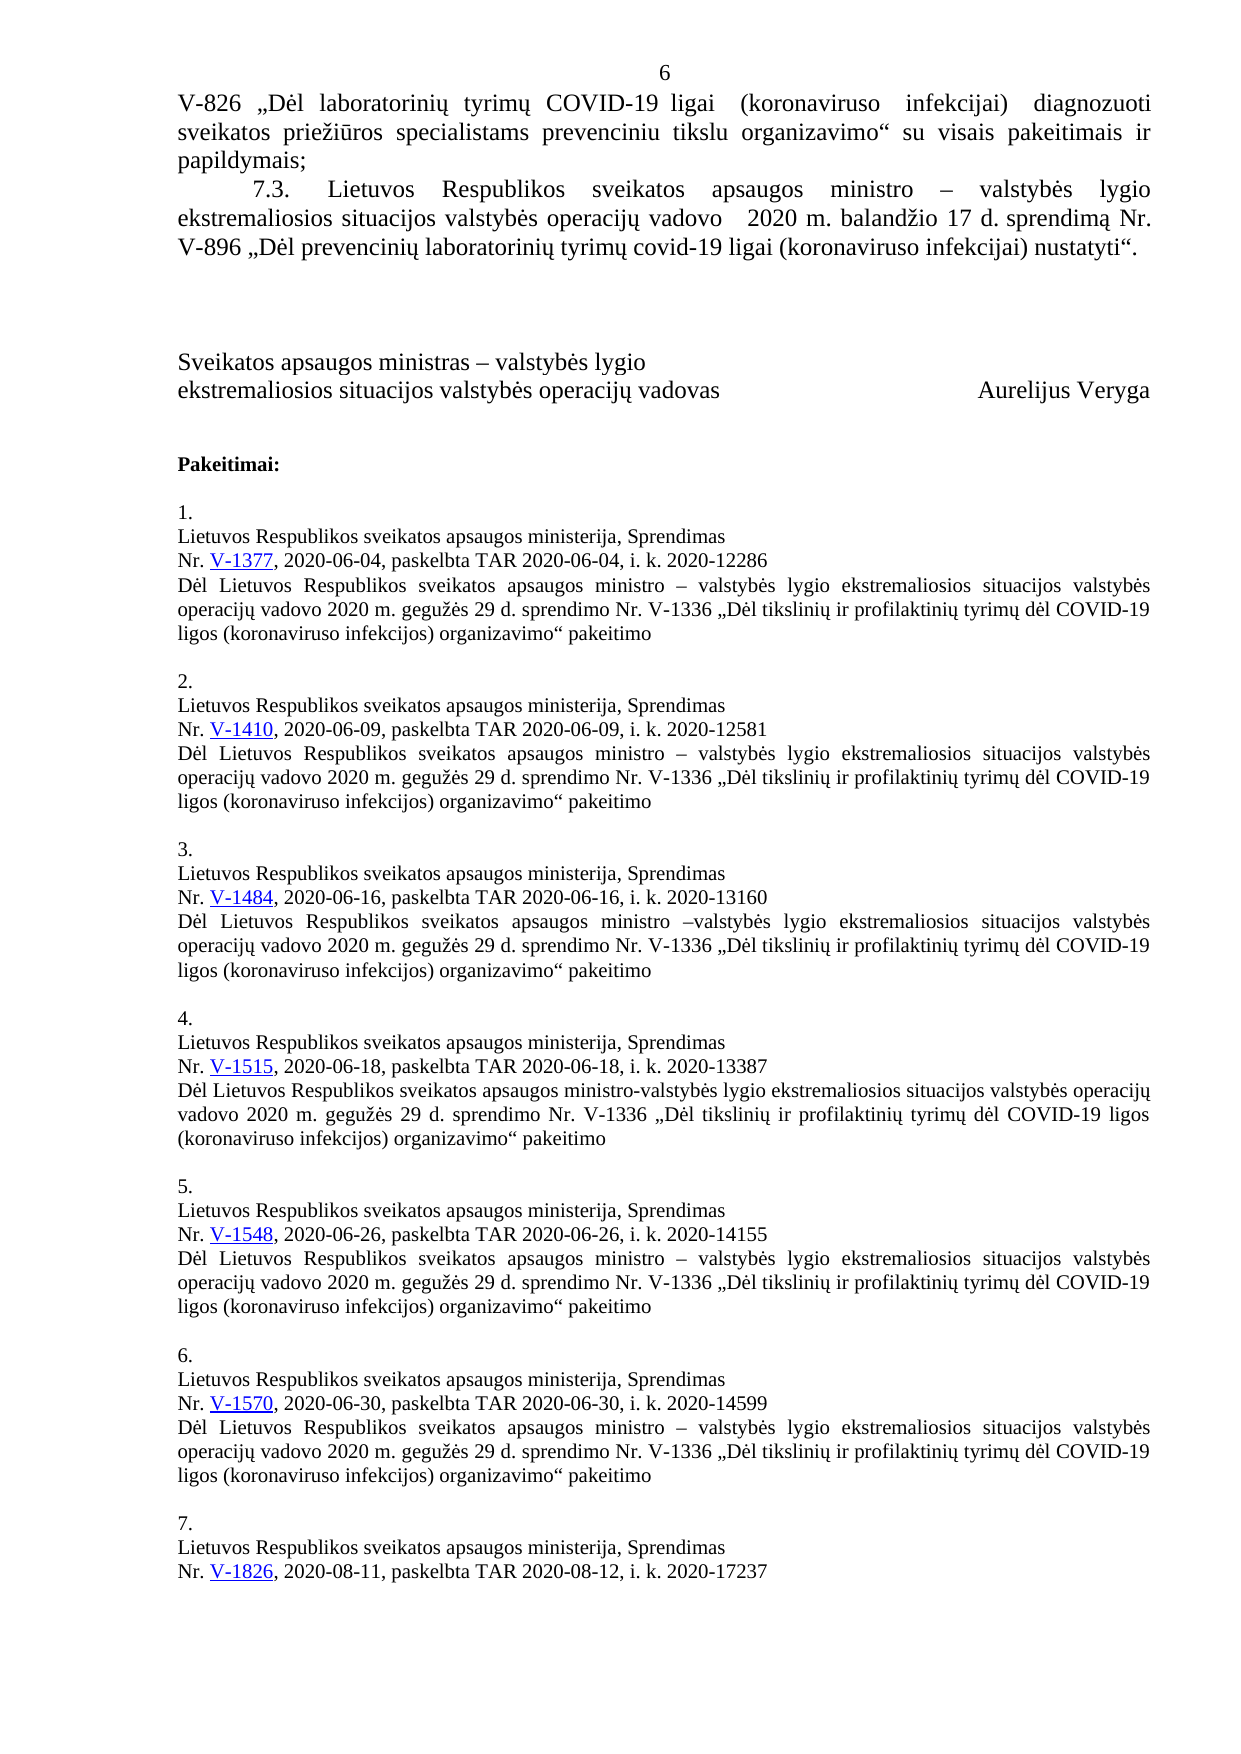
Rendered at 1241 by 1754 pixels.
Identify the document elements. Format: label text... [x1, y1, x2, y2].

text Lietuvos Respublikos sveikatos apsaugos ministerija, Sprendimas [177, 693, 1152, 717]
text ekstremaliosios situacijos valstybės operacijų vadovas Aurelijus Veryga [177, 375, 1152, 404]
text Nr. V-1377, 2020-06-04, paskelbta TAR 2020-06-04, i. k. 2020-12286 [177, 548, 1152, 572]
text 5. [177, 1174, 1152, 1198]
text Pakeitimai: [177, 452, 1152, 476]
text Lietuvos Respublikos sveikatos apsaugos ministerija, Sprendimas [177, 1367, 1152, 1391]
text Lietuvos Respublikos sveikatos apsaugos ministerija, Sprendimas [177, 861, 1152, 885]
text Nr. V-1826, 2020-08-11, paskelbta TAR 2020-08-12, i. k. 2020-17237 [177, 1559, 1152, 1583]
text 1. [177, 500, 1152, 524]
text 7.3. Lietuvos Respublikos sveikatos apsaugos ministro – valstybės lygio ekstremaliosios situacijos valstybės operacijų vadovo 2020 m. balandžio 17 d. sprendimą Nr. V-896 „Dėl prevencinių laboratorinių tyrimų covid-19 ligai (koronaviruso infekcijai) nustatyti“. [177, 174, 1152, 260]
text Nr. V-1515, 2020-06-18, paskelbta TAR 2020-06-18, i. k. 2020-13387 [177, 1054, 1152, 1078]
text Lietuvos Respublikos sveikatos apsaugos ministerija, Sprendimas [177, 1030, 1152, 1054]
text Lietuvos Respublikos sveikatos apsaugos ministerija, Sprendimas [177, 1535, 1152, 1559]
text Nr. V-1410, 2020-06-09, paskelbta TAR 2020-06-09, i. k. 2020-12581 [177, 717, 1152, 741]
text 2. [177, 669, 1152, 693]
text Lietuvos Respublikos sveikatos apsaugos ministerija, Sprendimas [177, 1198, 1152, 1222]
text Dėl Lietuvos Respublikos sveikatos apsaugos ministro – valstybės lygio ekstremaliosios situacijos valstybės operacijų vadovo 2020 m. gegužės 29 d. sprendimo Nr. V-1336 „Dėl tikslinių ir profilaktinių tyrimų dėl COVID-19 ligos (koronaviruso infekcijos) organizavimo“ pakeitimo [177, 1415, 1152, 1487]
text Dėl Lietuvos Respublikos sveikatos apsaugos ministro – valstybės lygio ekstremaliosios situacijos valstybės operacijų vadovo 2020 m. gegužės 29 d. sprendimo Nr. V-1336 „Dėl tikslinių ir profilaktinių tyrimų dėl COVID-19 ligos (koronaviruso infekcijos) organizavimo“ pakeitimo [177, 572, 1152, 645]
text 3. [177, 837, 1152, 861]
text 4. [177, 1006, 1152, 1030]
text Dėl Lietuvos Respublikos sveikatos apsaugos ministro – valstybės lygio ekstremaliosios situacijos valstybės operacijų vadovo 2020 m. gegužės 29 d. sprendimo Nr. V-1336 „Dėl tikslinių ir profilaktinių tyrimų dėl COVID-19 ligos (koronaviruso infekcijos) organizavimo“ pakeitimo [177, 741, 1152, 813]
text 6. [177, 1342, 1152, 1367]
text V-826 „Dėl laboratorinių tyrimų COVID-19 ligai (koronaviruso infekcijai) diagnozuoti sveikatos priežiūros specialistams prevenciniu tikslu organizavimo“ su visais pakeitimais ir papildymais; [177, 88, 1152, 174]
text Nr. V-1484, 2020-06-16, paskelbta TAR 2020-06-16, i. k. 2020-13160 [177, 885, 1152, 909]
text Sveikatos apsaugos ministras – valstybės lygio [177, 347, 1152, 375]
text Nr. V-1570, 2020-06-30, paskelbta TAR 2020-06-30, i. k. 2020-14599 [177, 1391, 1152, 1415]
text Dėl Lietuvos Respublikos sveikatos apsaugos ministro-valstybės lygio ekstremaliosios situacijos valstybės operacijų vadovo 2020 m. gegužės 29 d. sprendimo Nr. V-1336 „Dėl tikslinių ir profilaktinių tyrimų dėl COVID-19 ligos (koronaviruso infekcijos) organizavimo“ pakeitimo [177, 1078, 1152, 1150]
text Dėl Lietuvos Respublikos sveikatos apsaugos ministro – valstybės lygio ekstremaliosios situacijos valstybės operacijų vadovo 2020 m. gegužės 29 d. sprendimo Nr. V-1336 „Dėl tikslinių ir profilaktinių tyrimų dėl COVID-19 ligos (koronaviruso infekcijos) organizavimo“ pakeitimo [177, 1246, 1152, 1318]
text Dėl Lietuvos Respublikos sveikatos apsaugos ministro –valstybės lygio ekstremaliosios situacijos valstybės operacijų vadovo 2020 m. gegužės 29 d. sprendimo Nr. V-1336 „Dėl tikslinių ir profilaktinių tyrimų dėl COVID-19 ligos (koronaviruso infekcijos) organizavimo“ pakeitimo [177, 909, 1152, 982]
text 7. [177, 1511, 1152, 1535]
text Nr. V-1548, 2020-06-26, paskelbta TAR 2020-06-26, i. k. 2020-14155 [177, 1222, 1152, 1246]
text Lietuvos Respublikos sveikatos apsaugos ministerija, Sprendimas [177, 524, 1152, 548]
